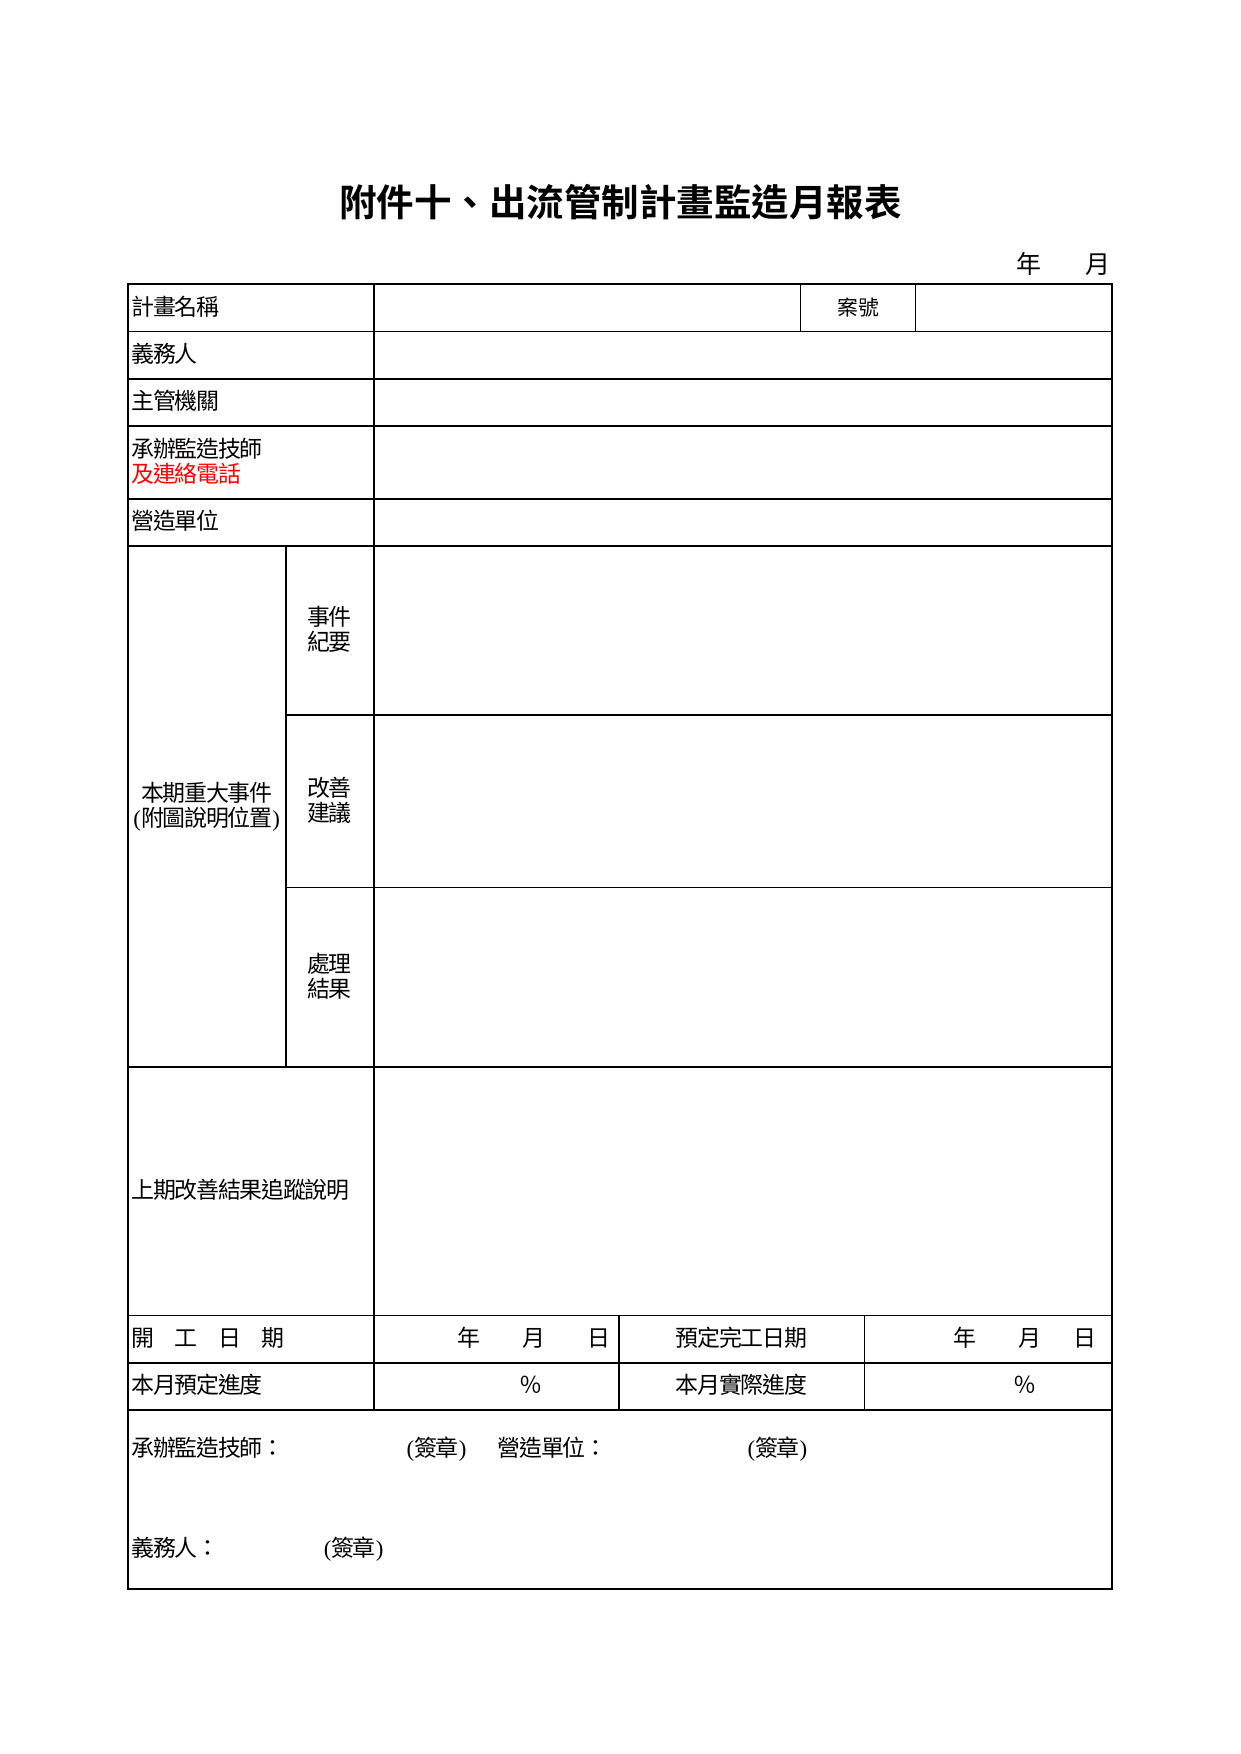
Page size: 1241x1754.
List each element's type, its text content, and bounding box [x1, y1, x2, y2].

table_header [375, 285, 800, 331]
table_cell [375, 547, 1111, 714]
table_cell [375, 427, 1111, 498]
table_cell 承辦監造技師 及連絡電話 [129, 427, 373, 498]
table_cell 年 月 日 [865, 1316, 1111, 1362]
table_cell 開 工 日 期 [129, 1316, 373, 1362]
table_cell 上期改善結果追蹤說明 [129, 1068, 373, 1315]
table_cell [375, 380, 1111, 425]
table_cell 本月實際進度 [620, 1364, 864, 1409]
table_header [916, 285, 1111, 331]
table_header 計畫名稱 [129, 285, 373, 331]
table_cell [375, 1068, 1111, 1315]
text 年 月 [130, 221, 1110, 283]
table_cell 預定完工日期 [620, 1316, 864, 1362]
table_cell 事件 紀要 [287, 547, 373, 714]
table_cell 本月預定進度 [129, 1364, 373, 1409]
table_cell 處理 結果 [287, 888, 373, 1066]
table_cell [375, 716, 1111, 887]
table_cell 年 月 日 [375, 1316, 618, 1362]
table_cell [375, 332, 1111, 378]
table_cell ％ [375, 1364, 618, 1409]
table_cell 營造單位 [129, 500, 373, 545]
table_cell 本期重大事件 (附圖說明位置) [129, 547, 285, 1066]
table_cell ％ [865, 1364, 1111, 1409]
table_cell 義務人 [129, 332, 373, 378]
text 附件十、出流管制計畫監造月報表 [130, 158, 1110, 221]
table_header 案號 [801, 285, 915, 331]
table_cell [375, 500, 1111, 545]
table_cell [375, 888, 1111, 1066]
table_cell 主管機關 [129, 380, 373, 425]
table_cell 改善 建議 [287, 716, 373, 887]
table_cell 承辦監造技師： (簽章) 營造單位： (簽章) 義務人： (簽章) [129, 1411, 1111, 1588]
